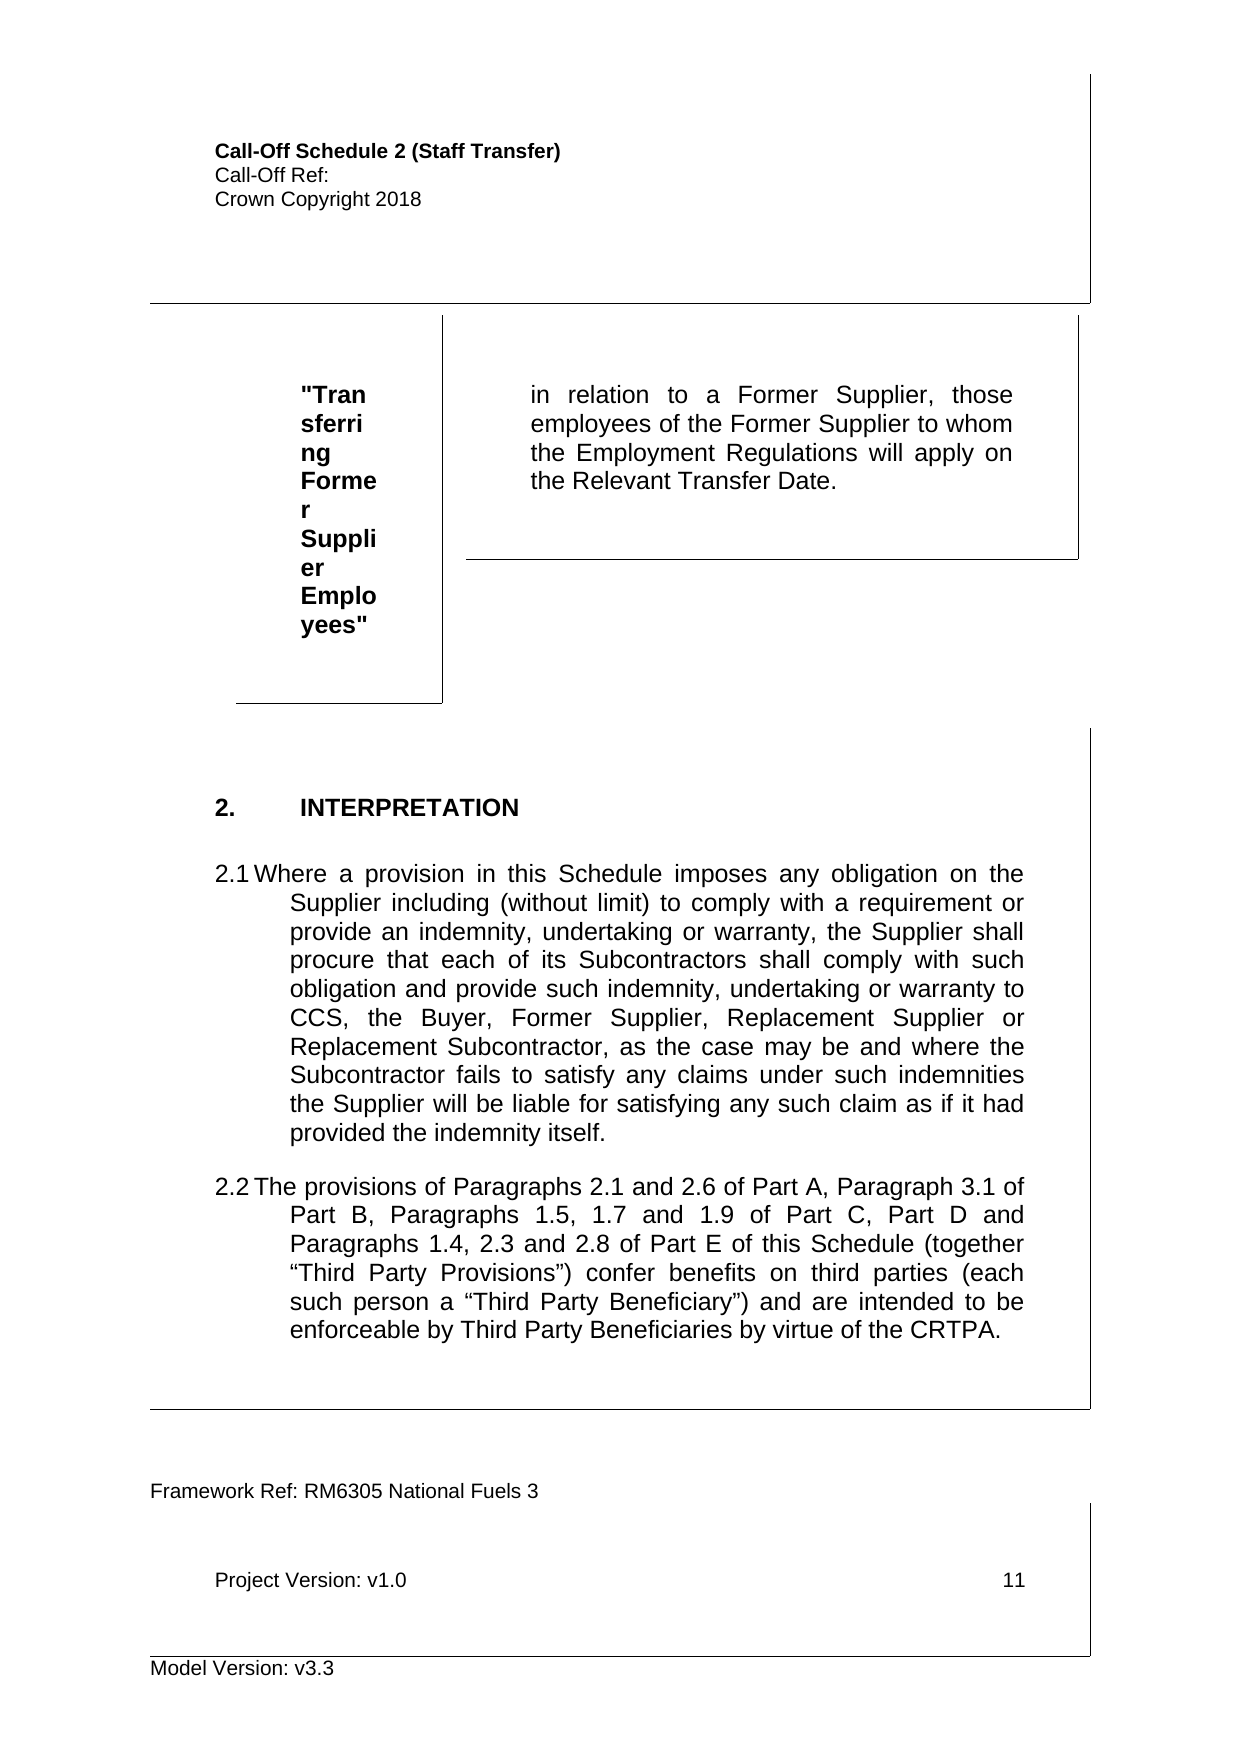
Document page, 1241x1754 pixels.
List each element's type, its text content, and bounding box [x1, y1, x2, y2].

list The provisions of Paragraphs 2.1 and 2.6 of Part A, Paragraph 3.1 of Part B, Paragraphs 1.5, 1.7 and 1.9 of Part C, Part D and Paragraphs 1.4, 2.3 and 2.8 of Part E of this Schedule (together “Third Party Provisions”) confer benefits on third parties (each such person a “Third Party Beneficiary”) and are intended to be enforceable by Third Party Beneficiaries by virtue of the CRTPA. [150, 1107, 1090, 1409]
table_cell in relation to a Former Supplier, those employees of the Former Supplier to whom the Employment Regulations will apply on the Relevant Transfer Date. [454, 303, 1090, 716]
list Where a provision in this Schedule imposes any obligation on the Supplier including (without limit) to comply with a requirement or provide an indemnity, undertaking or warranty, the Supplier shall procure that each of its Subcontractors shall comply with such obligation and provide such indemnity, undertaking or warranty to CCS, the Buyer, Former Supplier, Replacement Supplier or Replacement Subcontractor, as the case may be and where the Subcontractor fails to satisfy any claims under such indemnities the Supplier will be liable for satisfying any such claim as if it had provided the indemnity itself. [150, 794, 1090, 1107]
table_cell "Transferring Former Supplier Employees" [150, 303, 454, 716]
list INTERPRETATION [150, 728, 1090, 794]
